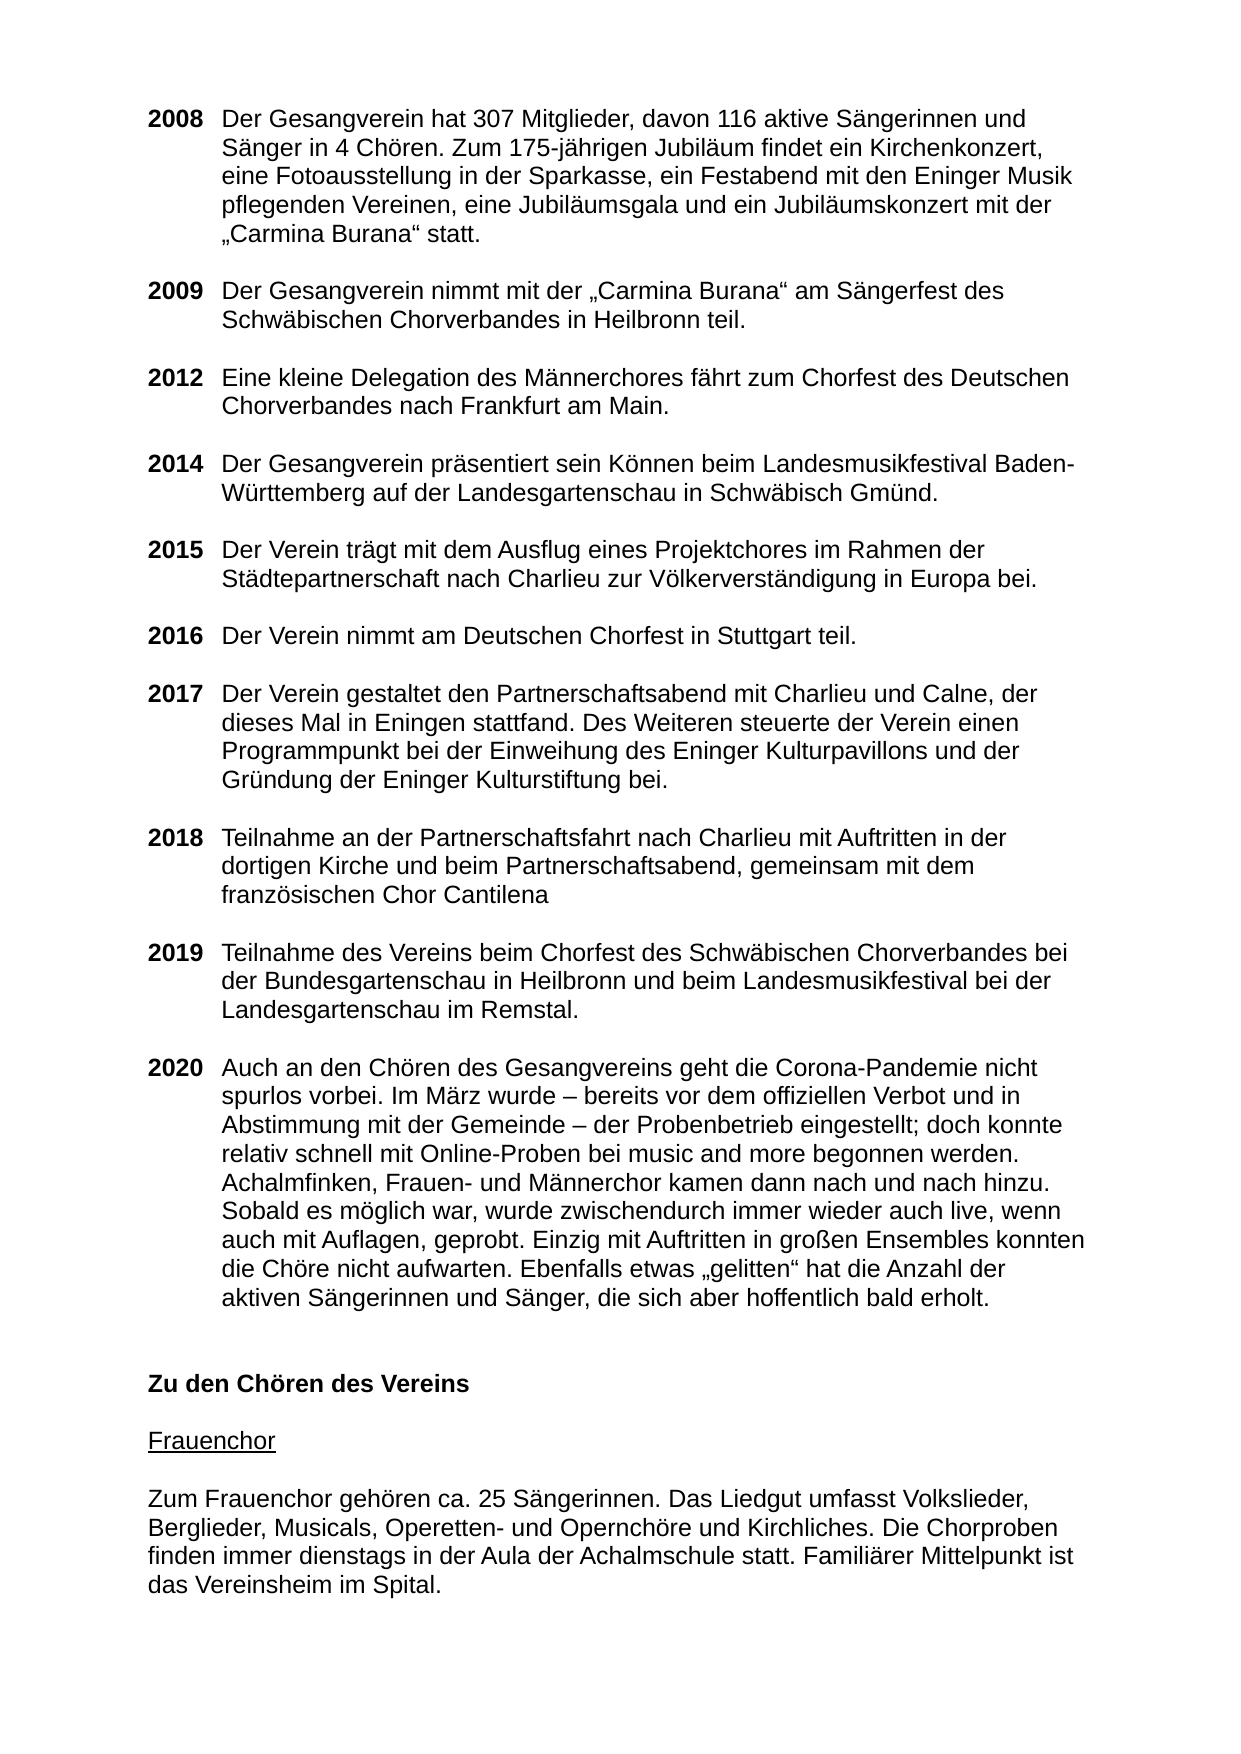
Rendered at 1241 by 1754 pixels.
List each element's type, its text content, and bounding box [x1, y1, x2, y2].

text auch mit Auflagen, geprobt. Einzig mit Auftritten in großen Ensembles konnten [148, 1225, 1093, 1254]
text Sobald es möglich war, wurde zwischendurch immer wieder auch live, wenn [148, 1196, 1093, 1225]
text dieses Mal in Eningen stattfand. Des Weiteren steuerte der Verein einen [148, 707, 1093, 736]
text Zu den Chören des Vereins [148, 1369, 1093, 1397]
text 2012 Eine kleine Delegation des Männerchores fährt zum Chorfest des Deutschen [148, 362, 1093, 391]
text Programmpunkt bei der Einweihung des Eninger Kulturpavillons und der Gründung der Eninger Kulturstiftung bei. [221, 736, 1093, 794]
text 2008 Der Gesangverein hat 307 Mitglieder, davon 116 aktive Sängerinnen und [148, 104, 1093, 132]
text Zum Frauenchor gehören ca. 25 Sängerinnen. Das Liedgut umfasst Volkslieder, Berglieder, Musicals, Operetten- und Opernchöre und Kirchliches. Die Chorproben finden immer dienstags in der Aula der Achalmschule statt. Familiärer Mittelpunkt ist das Vereinsheim im Spital. [148, 1484, 1093, 1599]
text 2020 Auch an den Chören des Gesangvereins geht die Corona-Pandemie nicht [148, 1052, 1093, 1081]
text spurlos vorbei. Im März wurde – bereits vor dem offiziellen Verbot und in [148, 1081, 1093, 1110]
text 2018 Teilnahme an der Partnerschaftsfahrt nach Charlieu mit Auftritten in der dortigen Kirche und beim Partnerschaftsabend, gemeinsam mit dem französischen Chor Cantilena [148, 822, 1093, 909]
text Frauenchor [148, 1426, 1093, 1455]
text 2017 Der Verein gestaltet den Partnerschaftsabend mit Charlieu und Calne, der [148, 679, 1093, 707]
text die Chöre nicht aufwarten. Ebenfalls etwas „gelitten“ hat die Anzahl der [148, 1254, 1093, 1282]
text 2009 Der Gesangverein nimmt mit der „Carmina Burana“ am Sängerfest des [148, 276, 1093, 305]
text Sänger in 4 Chören. Zum 175-jährigen Jubiläum findet ein Kirchenkonzert, eine Fotoausstellung in der Sparkasse, ein Festabend mit den Eninger Musik pflegenden Vereinen, eine Jubiläumsgala und ein Jubiläumskonzert mit der „Carmina Burana“ statt. [221, 132, 1093, 247]
text 2015 Der Verein trägt mit dem Ausflug eines Projektchores im Rahmen der [148, 535, 1093, 564]
text 2016 Der Verein nimmt am Deutschen Chorfest in Stuttgart teil. [148, 621, 1093, 650]
text 2014 Der Gesangverein präsentiert sein Können beim Landesmusikfestival Baden-Württemberg auf der Landesgartenschau in Schwäbisch Gmünd. [148, 449, 1093, 506]
text Abstimmung mit der Gemeinde – der Probenbetrieb eingestellt; doch konnte [148, 1110, 1093, 1139]
text Städtepartnerschaft nach Charlieu zur Völkerverständigung in Europa bei. [148, 564, 1093, 592]
text Schwäbischen Chorverbandes in Heilbronn teil. [148, 305, 1093, 334]
text aktiven Sängerinnen und Sänger, die sich aber hoffentlich bald erholt. [148, 1282, 1093, 1311]
text Chorverbandes nach Frankfurt am Main. [148, 391, 1093, 420]
text 2019 Teilnahme des Vereins beim Chorfest des Schwäbischen Chorverbandes bei der Bundesgartenschau in Heilbronn und beim Landesmusikfestival bei der Landesgartenschau im Remstal. [148, 937, 1093, 1024]
text Achalmfinken, Frauen- und Männerchor kamen dann nach und nach hinzu. [148, 1167, 1093, 1196]
text relativ schnell mit Online-Proben bei music and more begonnen werden. [148, 1139, 1093, 1167]
